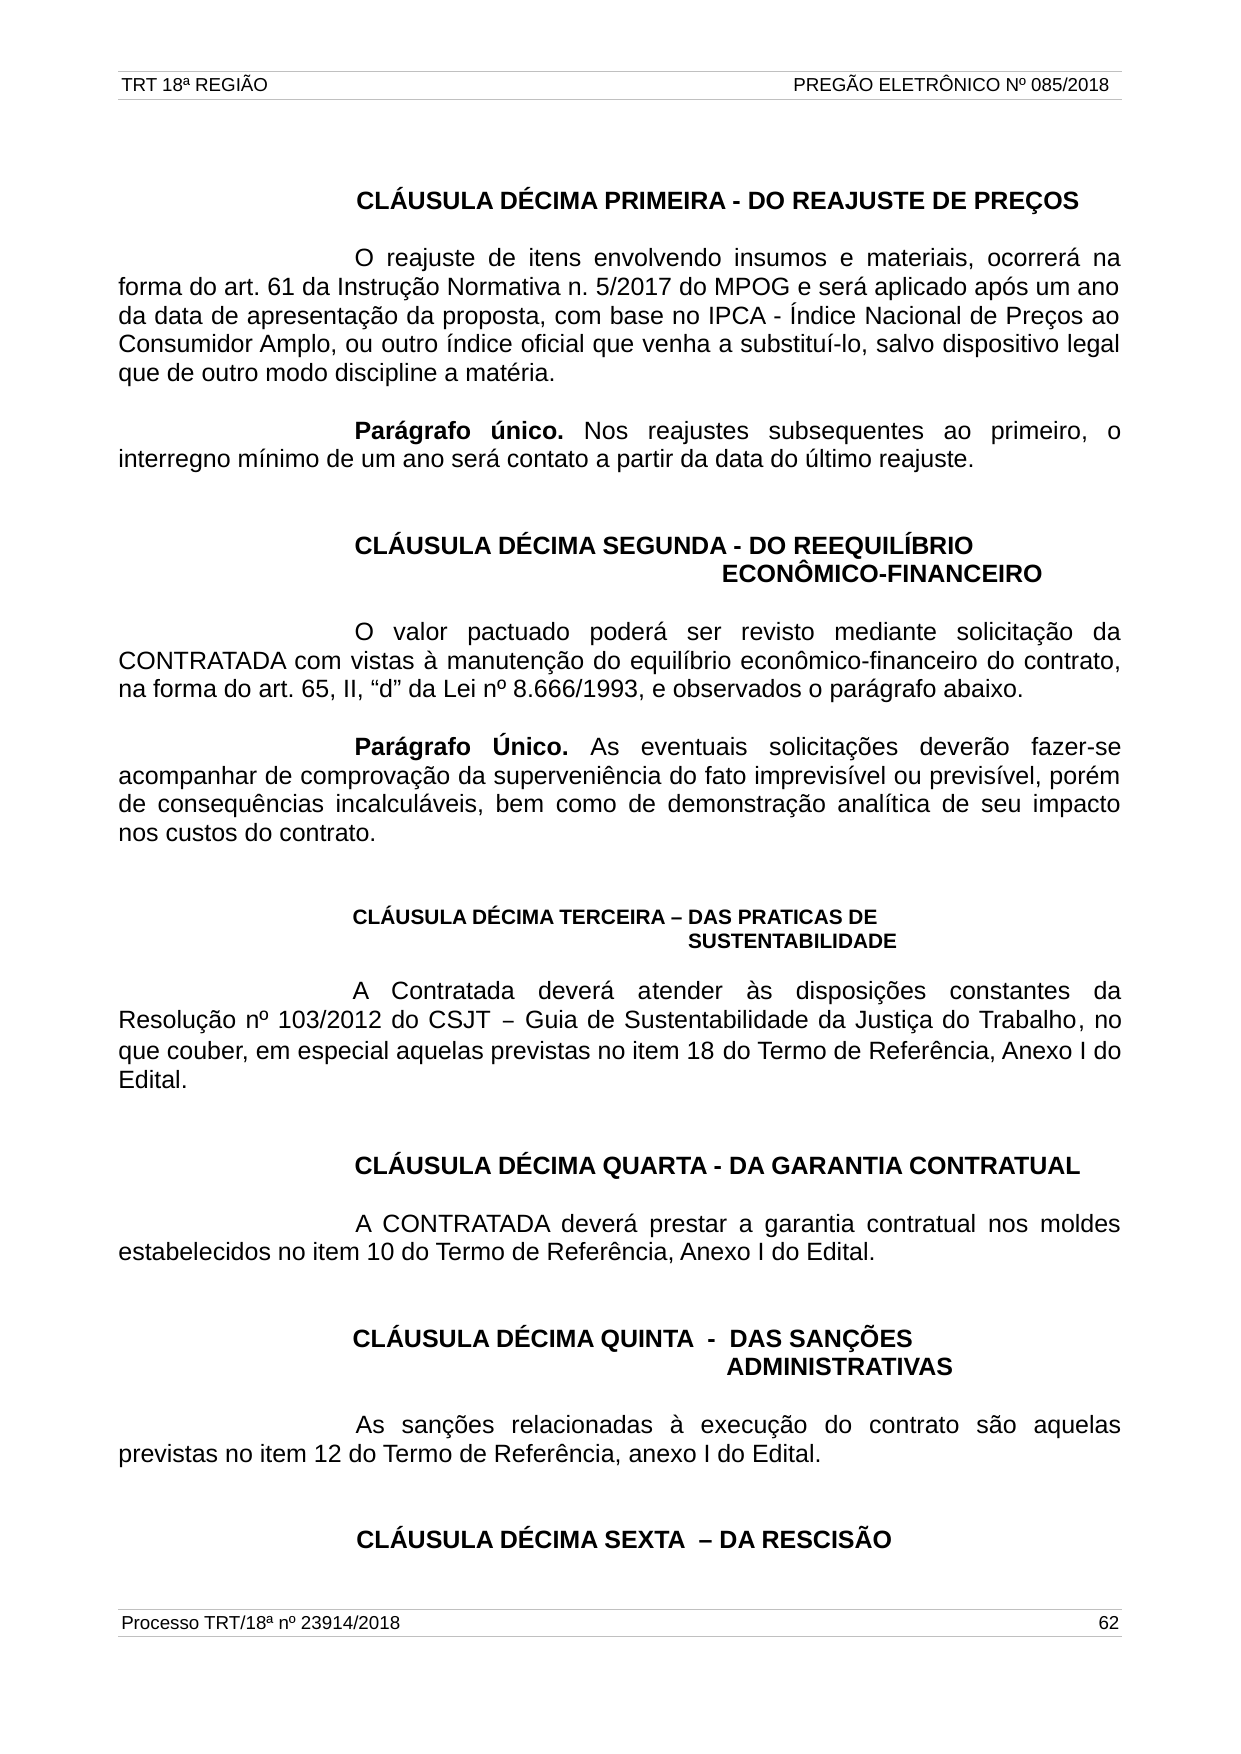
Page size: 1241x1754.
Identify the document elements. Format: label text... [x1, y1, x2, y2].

text Parágrafo único. Nos reajustes subsequentes ao primeiro, o interregno mínimo de um ano será contato a partir da data do último reajuste. [118, 416, 1122, 473]
text As sanções relacionadas à execução do contrato são aquelas previstas no item 12 do Termo de Referência, anexo I do Edital. [118, 1410, 1122, 1467]
text O reajuste de itens envolvendo insumos e materiais, ocorrerá na forma do art. 61 da Instrução Normativa n. 5/2017 do MPOG e será aplicado após um ano da data de apresentação da proposta, com base no IPCA - Índice Nacional de Preços ao Consumidor Amplo, ou outro índice oficial que venha a substituí-lo, salvo dispositivo legal que de outro modo discipline a matéria. [118, 243, 1122, 387]
text A Contratada deverá atender às disposições constantes da Resolução nº 103/2012 do CSJT – Guia de Sustentabilidade da Justiça do Trabalho, no que couber, em especial aquelas previstas no item 18 do Termo de Referência, Anexo I do Edital. [118, 976, 1122, 1093]
text ECONÔMICO-FINANCEIRO [118, 559, 1122, 588]
text SUSTENTABILIDADE [118, 928, 1122, 952]
text O valor pactuado poderá ser revisto mediante solicitação da CONTRATADA com vistas à manutenção do equilíbrio econômico-financeiro do contrato, na forma do art. 65, II, “d” da Lei nº 8.666/1993, e observados o parágrafo abaixo. [118, 617, 1122, 703]
text CLÁUSULA DÉCIMA SEGUNDA - DO REEQUILÍBRIO [118, 531, 1122, 559]
text Parágrafo Único. As eventuais solicitações deverão fazer-se acompanhar de comprovação da superveniência do fato imprevisível ou previsível, porém de consequências incalculáveis, bem como de demonstração analítica de seu impacto nos custos do contrato. [118, 732, 1122, 847]
text CLÁUSULA DÉCIMA QUARTA - DA GARANTIA CONTRATUAL [354, 1151, 1122, 1180]
text CLÁUSULA DÉCIMA QUINTA - DAS SANÇÕES ADMINISTRATIVAS [118, 1323, 1122, 1381]
text A CONTRATADA deverá prestar a garantia contratual nos moldes estabelecidos no item 10 do Termo de Referência, Anexo I do Edital. [118, 1208, 1122, 1266]
text CLÁUSULA DÉCIMA PRIMEIRA - DO REAJUSTE DE PREÇOS [118, 186, 1122, 214]
text CLÁUSULA DÉCIMA TERCEIRA – DAS PRATICAS DE [118, 904, 1122, 928]
text CLÁUSULA DÉCIMA SEXTA – DA RESCISÃO [118, 1526, 1122, 1554]
